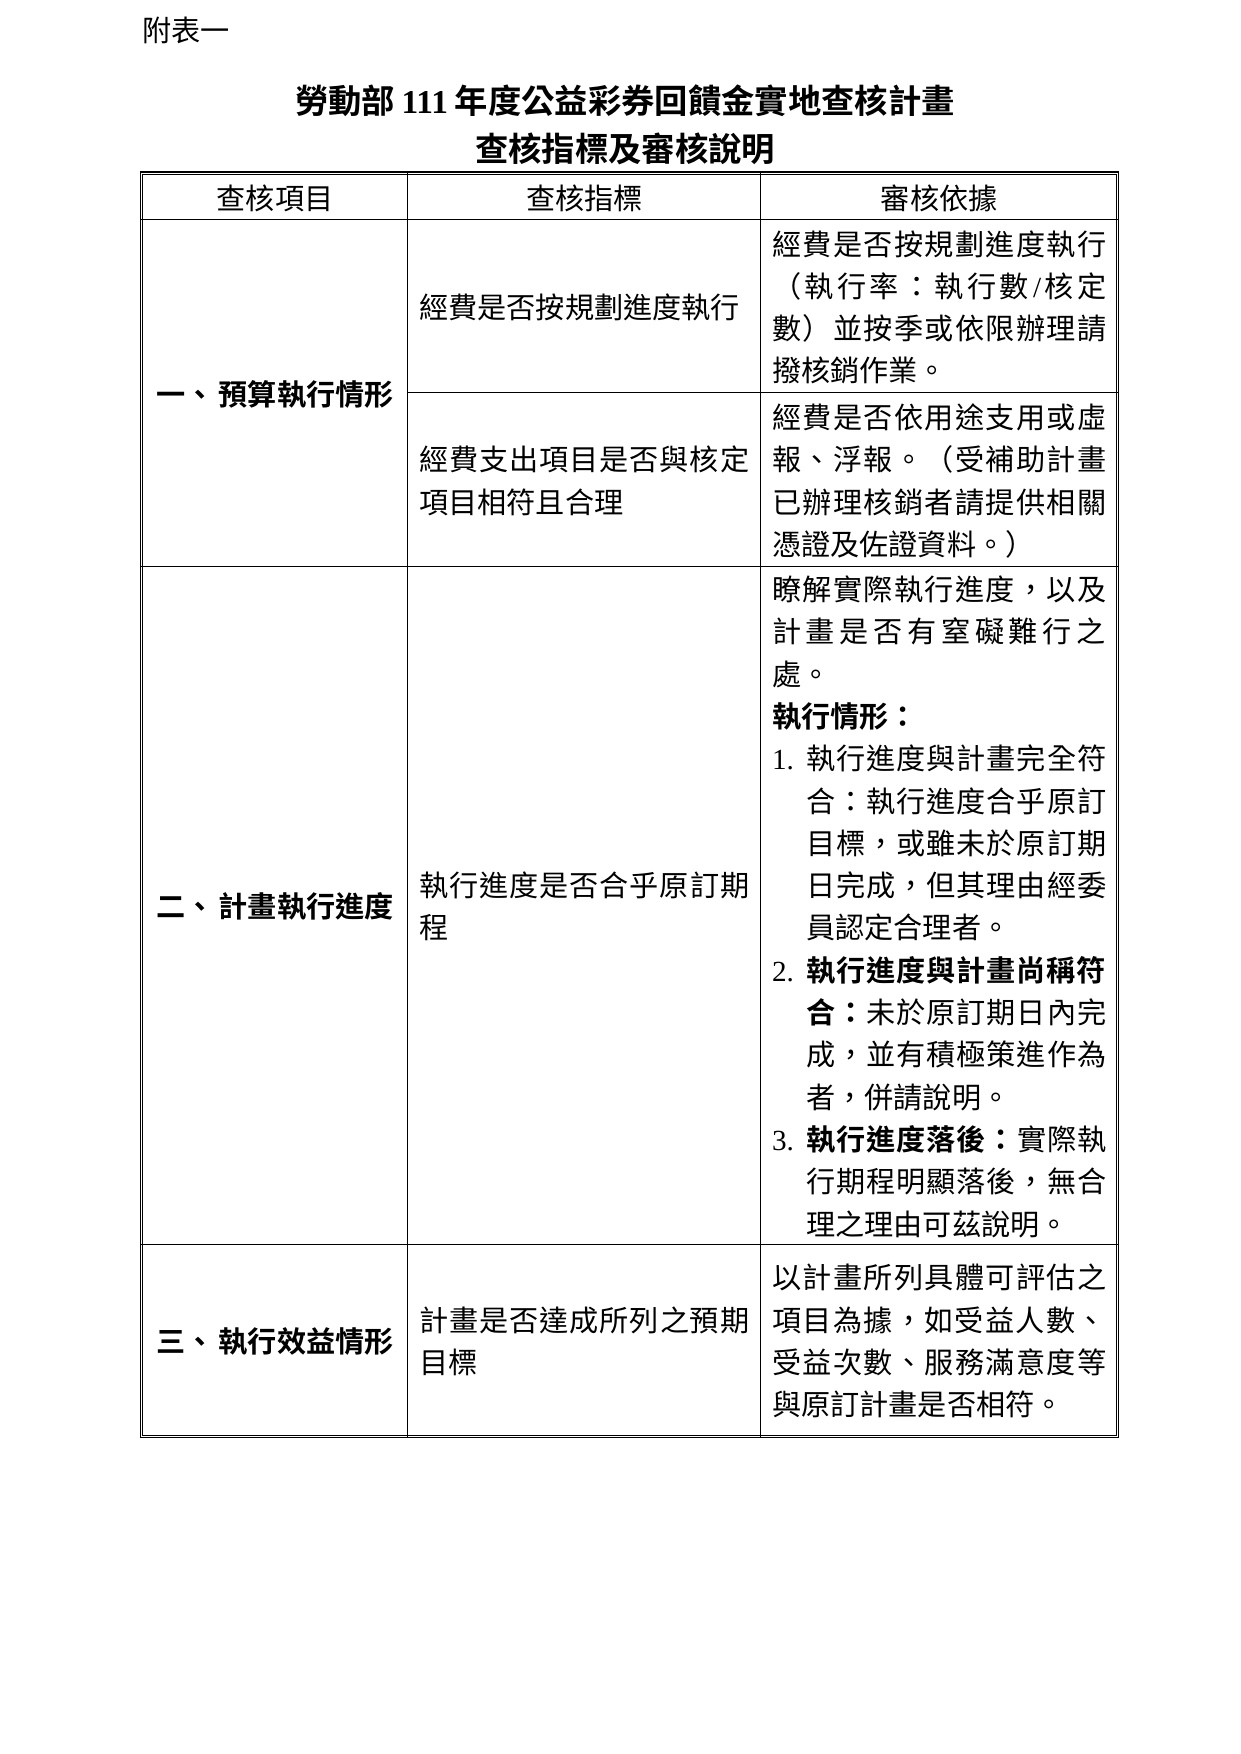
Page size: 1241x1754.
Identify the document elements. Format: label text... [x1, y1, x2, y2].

table_header 查核指標 [408, 175, 760, 219]
table_header 查核項目 [143, 175, 407, 219]
table_cell 執行進度是否合乎原訂期程 [408, 567, 760, 1243]
table_cell 計畫是否達成所列之預期目標 [408, 1245, 760, 1435]
table_cell 經費是否按規劃進度執行（執行率：執行數/核定數）並按季或依限辦理請撥核銷作業。 [761, 220, 1116, 392]
table_cell 執行效益情形 [143, 1245, 407, 1435]
table_header 審核依據 [761, 175, 1116, 219]
text 勞動部111年度公益彩券回饋金實地查核計畫 [142, 75, 1107, 123]
text 附表一 [67, 8, 287, 50]
table_cell 經費是否按規劃進度執行 [408, 220, 760, 392]
table_cell 經費是否依用途支用或虛報、浮報。（受補助計畫已辦理核銷者請提供相關憑證及佐證資料。） [761, 393, 1116, 566]
table_cell 瞭解實際執行進度，以及計畫是否有窒礙難行之處。 執行情形： 執行進度與計畫完全符合：執行進度合乎原訂目標，或雖未於原訂期日完成，但其理由經委員認定合理者。 執行進度與計畫尚稱符合：未於原訂期日內完成，並有積極策進作為者，併請說明。 執行進度落後：實際執行期程明顯落後，無合理之理由可茲說明。 [761, 567, 1116, 1243]
table_cell 預算執行情形 [143, 220, 407, 566]
table_cell 經費支出項目是否與核定項目相符且合理 [408, 393, 760, 566]
table_cell 計畫執行進度 [143, 567, 407, 1243]
text 查核指標及審核說明 [142, 123, 1107, 171]
table_cell 以計畫所列具體可評估之項目為據，如受益人數、受益次數、服務滿意度等與原訂計畫是否相符。 [761, 1245, 1116, 1435]
text [58, 0, 296, 75]
